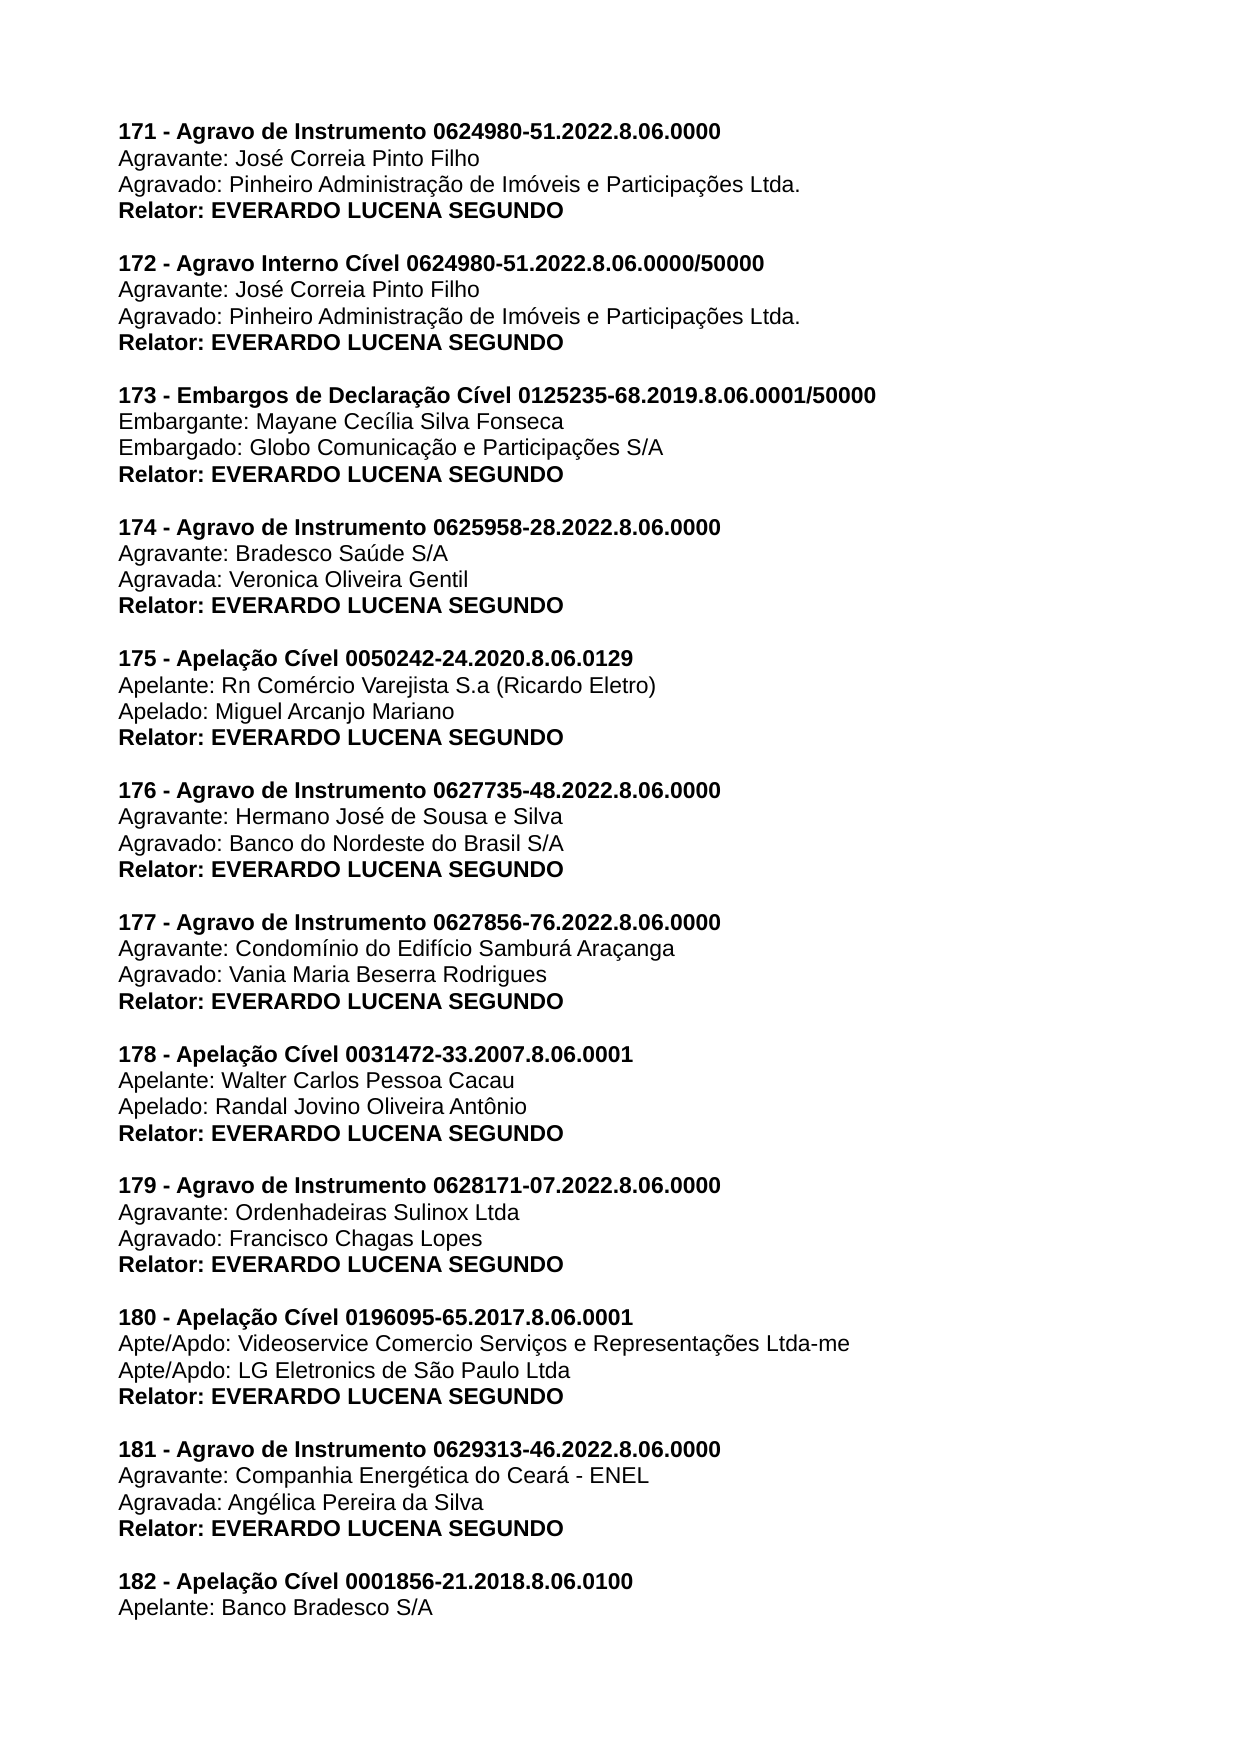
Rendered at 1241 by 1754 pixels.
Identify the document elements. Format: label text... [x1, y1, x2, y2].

text Agravante: Condomínio do Edifício Samburá Araçanga [118, 935, 1122, 961]
text Agravante: Ordenhadeiras Sulinox Ltda [118, 1199, 1122, 1225]
text Apelante: Rn Comércio Varejista S.a (Ricardo Eletro) [118, 672, 1122, 698]
text Embargado: Globo Comunicação e Participações S/A [118, 434, 1122, 461]
text 180 - Apelação Cível 0196095-65.2017.8.06.0001 [118, 1304, 1122, 1330]
text Relator: EVERARDO LUCENA SEGUNDO [118, 1515, 1122, 1541]
text Agravada: Veronica Oliveira Gentil [118, 566, 1122, 592]
text Apelado: Miguel Arcanjo Mariano [118, 698, 1122, 724]
text Agravante: Companhia Energética do Ceará - ENEL [118, 1462, 1122, 1488]
text Apelante: Banco Bradesco S/A [118, 1594, 1122, 1620]
text 181 - Agravo de Instrumento 0629313-46.2022.8.06.0000 [118, 1436, 1122, 1462]
text Agravante: José Correia Pinto Filho [118, 144, 1122, 171]
text 171 - Agravo de Instrumento 0624980-51.2022.8.06.0000 [118, 118, 1122, 144]
text 174 - Agravo de Instrumento 0625958-28.2022.8.06.0000 [118, 513, 1122, 540]
text Relator: EVERARDO LUCENA SEGUNDO [118, 1251, 1122, 1278]
text Agravante: José Correia Pinto Filho [118, 276, 1122, 303]
text Apte/Apdo: Videoservice Comercio Serviços e Representações Ltda-me [118, 1330, 1122, 1357]
text 172 - Agravo Interno Cível 0624980-51.2022.8.06.0000/50000 [118, 250, 1122, 276]
text Agravado: Pinheiro Administração de Imóveis e Participações Ltda. [118, 171, 1122, 197]
text Agravado: Pinheiro Administração de Imóveis e Participações Ltda. [118, 303, 1122, 329]
text 175 - Apelação Cível 0050242-24.2020.8.06.0129 [118, 645, 1122, 672]
text 178 - Apelação Cível 0031472-33.2007.8.06.0001 [118, 1041, 1122, 1067]
text Apelado: Randal Jovino Oliveira Antônio [118, 1093, 1122, 1119]
text Relator: EVERARDO LUCENA SEGUNDO [118, 988, 1122, 1014]
text 173 - Embargos de Declaração Cível 0125235-68.2019.8.06.0001/50000 [118, 382, 1122, 408]
text 176 - Agravo de Instrumento 0627735-48.2022.8.06.0000 [118, 777, 1122, 803]
text 177 - Agravo de Instrumento 0627856-76.2022.8.06.0000 [118, 909, 1122, 935]
text Relator: EVERARDO LUCENA SEGUNDO [118, 856, 1122, 882]
text Agravante: Bradesco Saúde S/A [118, 540, 1122, 566]
text Agravado: Francisco Chagas Lopes [118, 1225, 1122, 1251]
text Agravado: Banco do Nordeste do Brasil S/A [118, 830, 1122, 856]
text Relator: EVERARDO LUCENA SEGUNDO [118, 329, 1122, 355]
text Relator: EVERARDO LUCENA SEGUNDO [118, 197, 1122, 223]
text Apte/Apdo: LG Eletronics de São Paulo Ltda [118, 1357, 1122, 1383]
text Relator: EVERARDO LUCENA SEGUNDO [118, 461, 1122, 487]
text 182 - Apelação Cível 0001856-21.2018.8.06.0100 [118, 1568, 1122, 1594]
text Embargante: Mayane Cecília Silva Fonseca [118, 408, 1122, 434]
text Relator: EVERARDO LUCENA SEGUNDO [118, 724, 1122, 751]
text Agravante: Hermano José de Sousa e Silva [118, 803, 1122, 830]
text Relator: EVERARDO LUCENA SEGUNDO [118, 1383, 1122, 1409]
text Apelante: Walter Carlos Pessoa Cacau [118, 1067, 1122, 1093]
text 179 - Agravo de Instrumento 0628171-07.2022.8.06.0000 [118, 1172, 1122, 1199]
text Agravado: Vania Maria Beserra Rodrigues [118, 961, 1122, 988]
text Relator: EVERARDO LUCENA SEGUNDO [118, 1119, 1122, 1146]
text Agravada: Angélica Pereira da Silva [118, 1488, 1122, 1515]
text Relator: EVERARDO LUCENA SEGUNDO [118, 592, 1122, 619]
